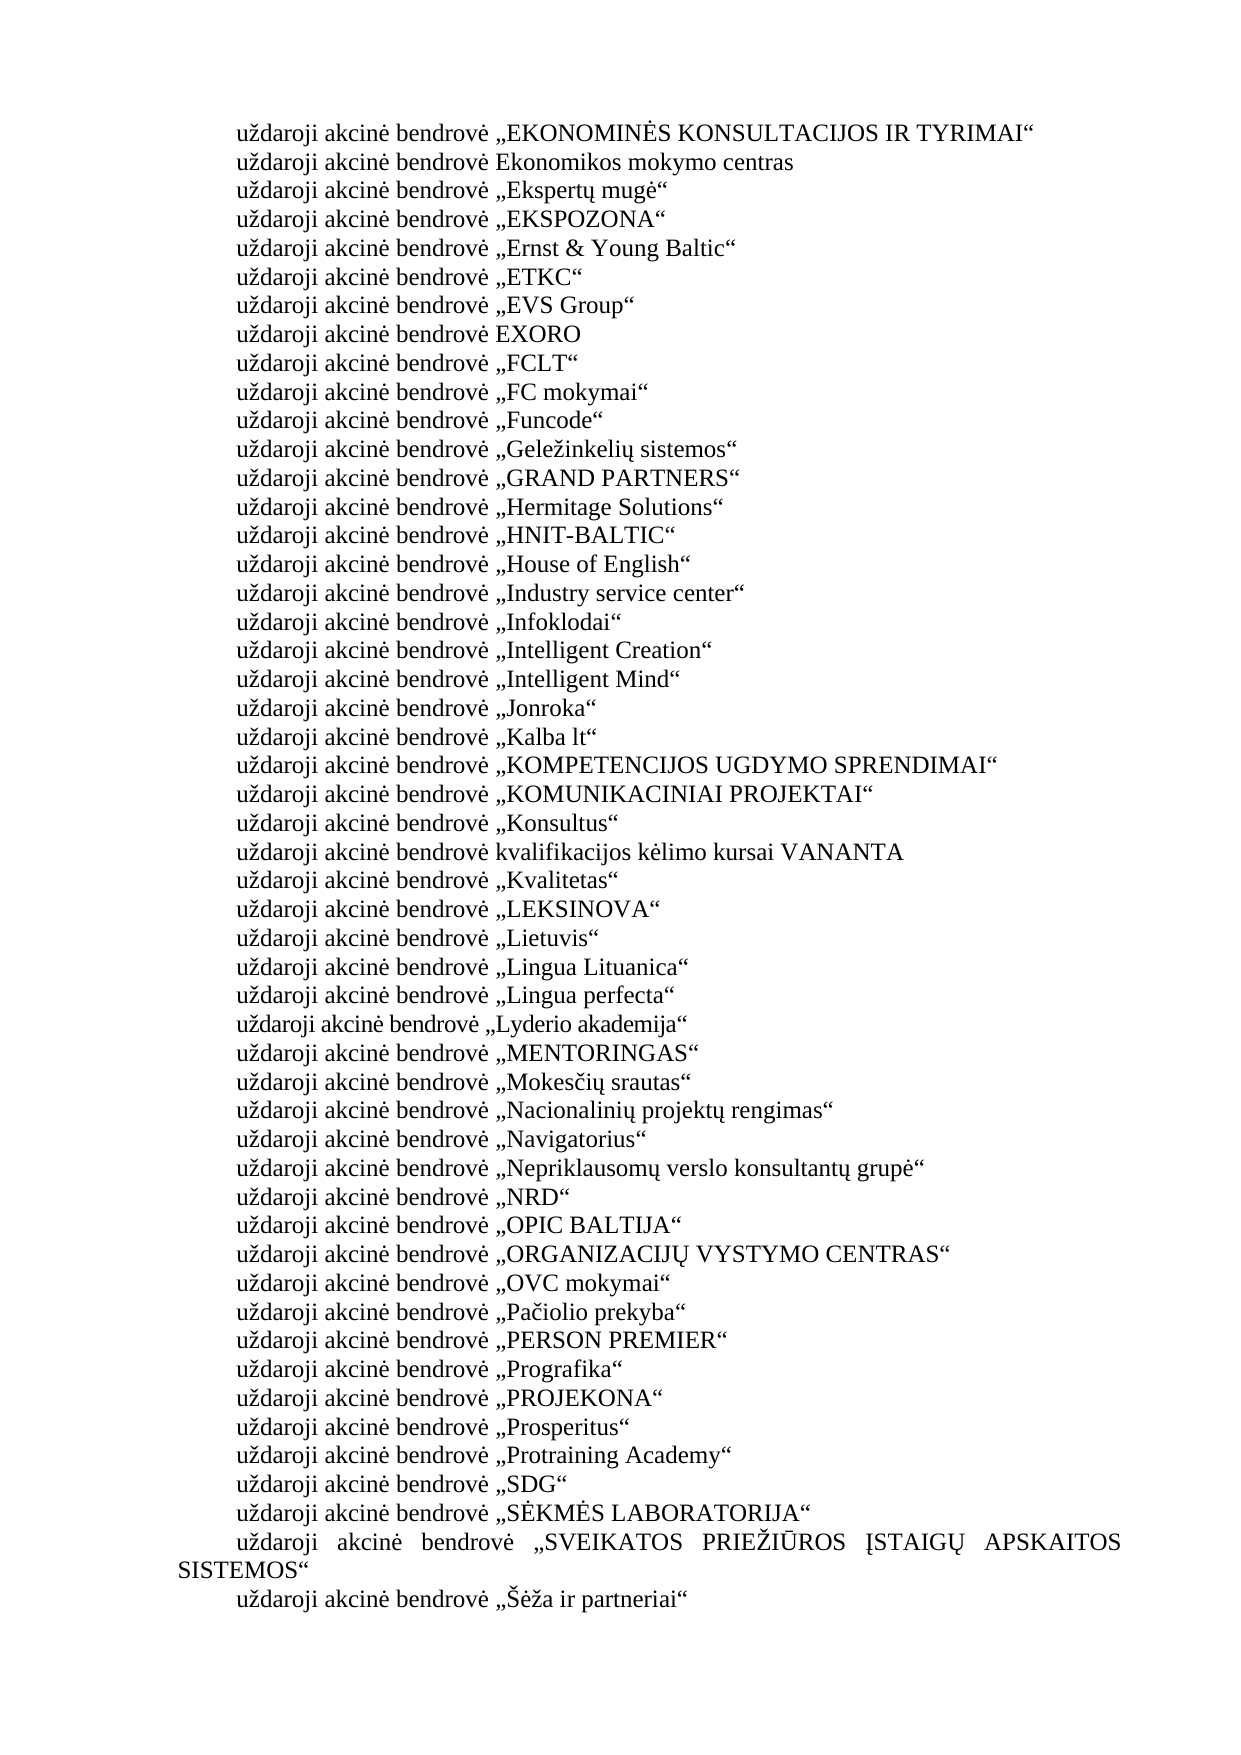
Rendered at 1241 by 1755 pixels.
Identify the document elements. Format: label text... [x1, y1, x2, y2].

text uždaroji akcinė bendrovė „Šėža ir partneriai“ [177, 1584, 1122, 1613]
text uždaroji akcinė bendrovė „Konsultus“ [177, 808, 1122, 837]
text uždaroji akcinė bendrovė „Jonroka“ [177, 693, 1122, 722]
text uždaroji akcinė bendrovė „EKSPOZONA“ [177, 204, 1122, 233]
text uždaroji akcinė bendrovė „PERSON PREMIER“ [177, 1326, 1122, 1354]
text uždaroji akcinė bendrovė „HNIT-BALTIC“ [177, 521, 1122, 549]
text uždaroji akcinė bendrovė kvalifikacijos kėlimo kursai VANANTA [177, 837, 1122, 866]
text uždaroji akcinė bendrovė „Industry service center“ [177, 578, 1122, 607]
text uždaroji akcinė bendrovė „SVEIKATOS PRIEŽIŪROS ĮSTAIGŲ APSKAITOS SISTEMOS“ [177, 1527, 1122, 1584]
text uždaroji akcinė bendrovė „OVC mokymai“ [177, 1268, 1122, 1297]
text uždaroji akcinė bendrovė „ORGANIZACIJŲ VYSTYMO CENTRAS“ [177, 1239, 1122, 1268]
text uždaroji akcinė bendrovė „GRAND PARTNERS“ [177, 463, 1122, 492]
text uždaroji akcinė bendrovė „Infoklodai“ [177, 607, 1122, 636]
text uždaroji akcinė bendrovė „SDG“ [177, 1469, 1122, 1498]
text uždaroji akcinė bendrovė „FC mokymai“ [177, 377, 1122, 406]
text uždaroji akcinė bendrovė „Kalba lt“ [177, 722, 1122, 751]
text uždaroji akcinė bendrovė „Pačiolio prekyba“ [177, 1297, 1122, 1326]
text uždaroji akcinė bendrovė „Komunikaciniai projektai“ [177, 779, 1122, 808]
text uždaroji akcinė bendrovė „OPIC BALTIJA“ [177, 1211, 1122, 1239]
text uždaroji akcinė bendrovė „Geležinkelių sistemos“ [177, 434, 1122, 463]
text uždaroji akcinė bendrovė „Funcode“ [177, 406, 1122, 434]
text uždaroji akcinė bendrovė „LEKSINOVA“ [177, 894, 1122, 923]
text uždaroji akcinė bendrovė „PROJEKONA“ [177, 1383, 1122, 1412]
text uždaroji akcinė bendrovė „Nacionalinių projektų rengimas“ [177, 1096, 1122, 1124]
text uždaroji akcinė bendrovė „House of English“ [177, 549, 1122, 578]
text uždaroji akcinė bendrovė „MENTORINGAS“ [177, 1038, 1122, 1067]
text uždaroji akcinė bendrovė „Ernst & Young Baltic“ [177, 233, 1122, 262]
text uždaroji akcinė bendrovė „Navigatorius“ [177, 1124, 1122, 1153]
text uždaroji akcinė bendrovė „ETKC“ [177, 262, 1122, 291]
text uždaroji akcinė bendrovė „Ekspertų mugė“ [177, 176, 1122, 204]
text uždaroji akcinė bendrovė „Mokesčių srautas“ [177, 1067, 1122, 1096]
text uždaroji akcinė bendrovė „Lietuvis“ [177, 923, 1122, 952]
text uždaroji akcinė bendrovė „Prosperitus“ [177, 1412, 1122, 1441]
text uždaroji akcinė bendrovė „EVS Group“ [177, 291, 1122, 319]
text uždaroji akcinė bendrovė „KOMPETENCIJOS UGDYMO SPRENDIMAI“ [177, 751, 1122, 779]
text uždaroji akcinė bendrovė „Nepriklausomų verslo konsultantų grupė“ [177, 1153, 1122, 1182]
text uždaroji akcinė bendrovė „Prografika“ [177, 1354, 1122, 1383]
text uždaroji akcinė bendrovė „SĖKMĖS LABORATORIJA“ [177, 1498, 1122, 1527]
text uždaroji akcinė bendrovė „Intelligent Creation“ [177, 636, 1122, 664]
text uždaroji akcinė bendrovė EXORO [177, 319, 1122, 348]
text uždaroji akcinė bendrovė „Lingua perfecta“ [177, 981, 1122, 1009]
text uždaroji akcinė bendrovė „EKONOMINĖS KONSULTACIJOS IR TYRIMAI“ [177, 118, 1122, 147]
text uždaroji akcinė bendrovė „Intelligent Mind“ [177, 664, 1122, 693]
text uždaroji akcinė bendrovė Ekonomikos mokymo centras [177, 147, 1122, 176]
text uždaroji akcinė bendrovė „Lingua Lituanica“ [177, 952, 1122, 981]
text uždaroji akcinė bendrovė „NRD“ [177, 1182, 1122, 1211]
text uždaroji akcinė bendrovė „Hermitage Solutions“ [177, 492, 1122, 521]
text uždaroji akcinė bendrovė „Kvalitetas“ [177, 866, 1122, 894]
text uždaroji akcinė bendrovė „FCLT“ [177, 348, 1122, 377]
text uždaroji akcinė bendrovė „Lyderio akademija“ [177, 1009, 1122, 1038]
text uždaroji akcinė bendrovė „Protraining Academy“ [177, 1441, 1122, 1469]
